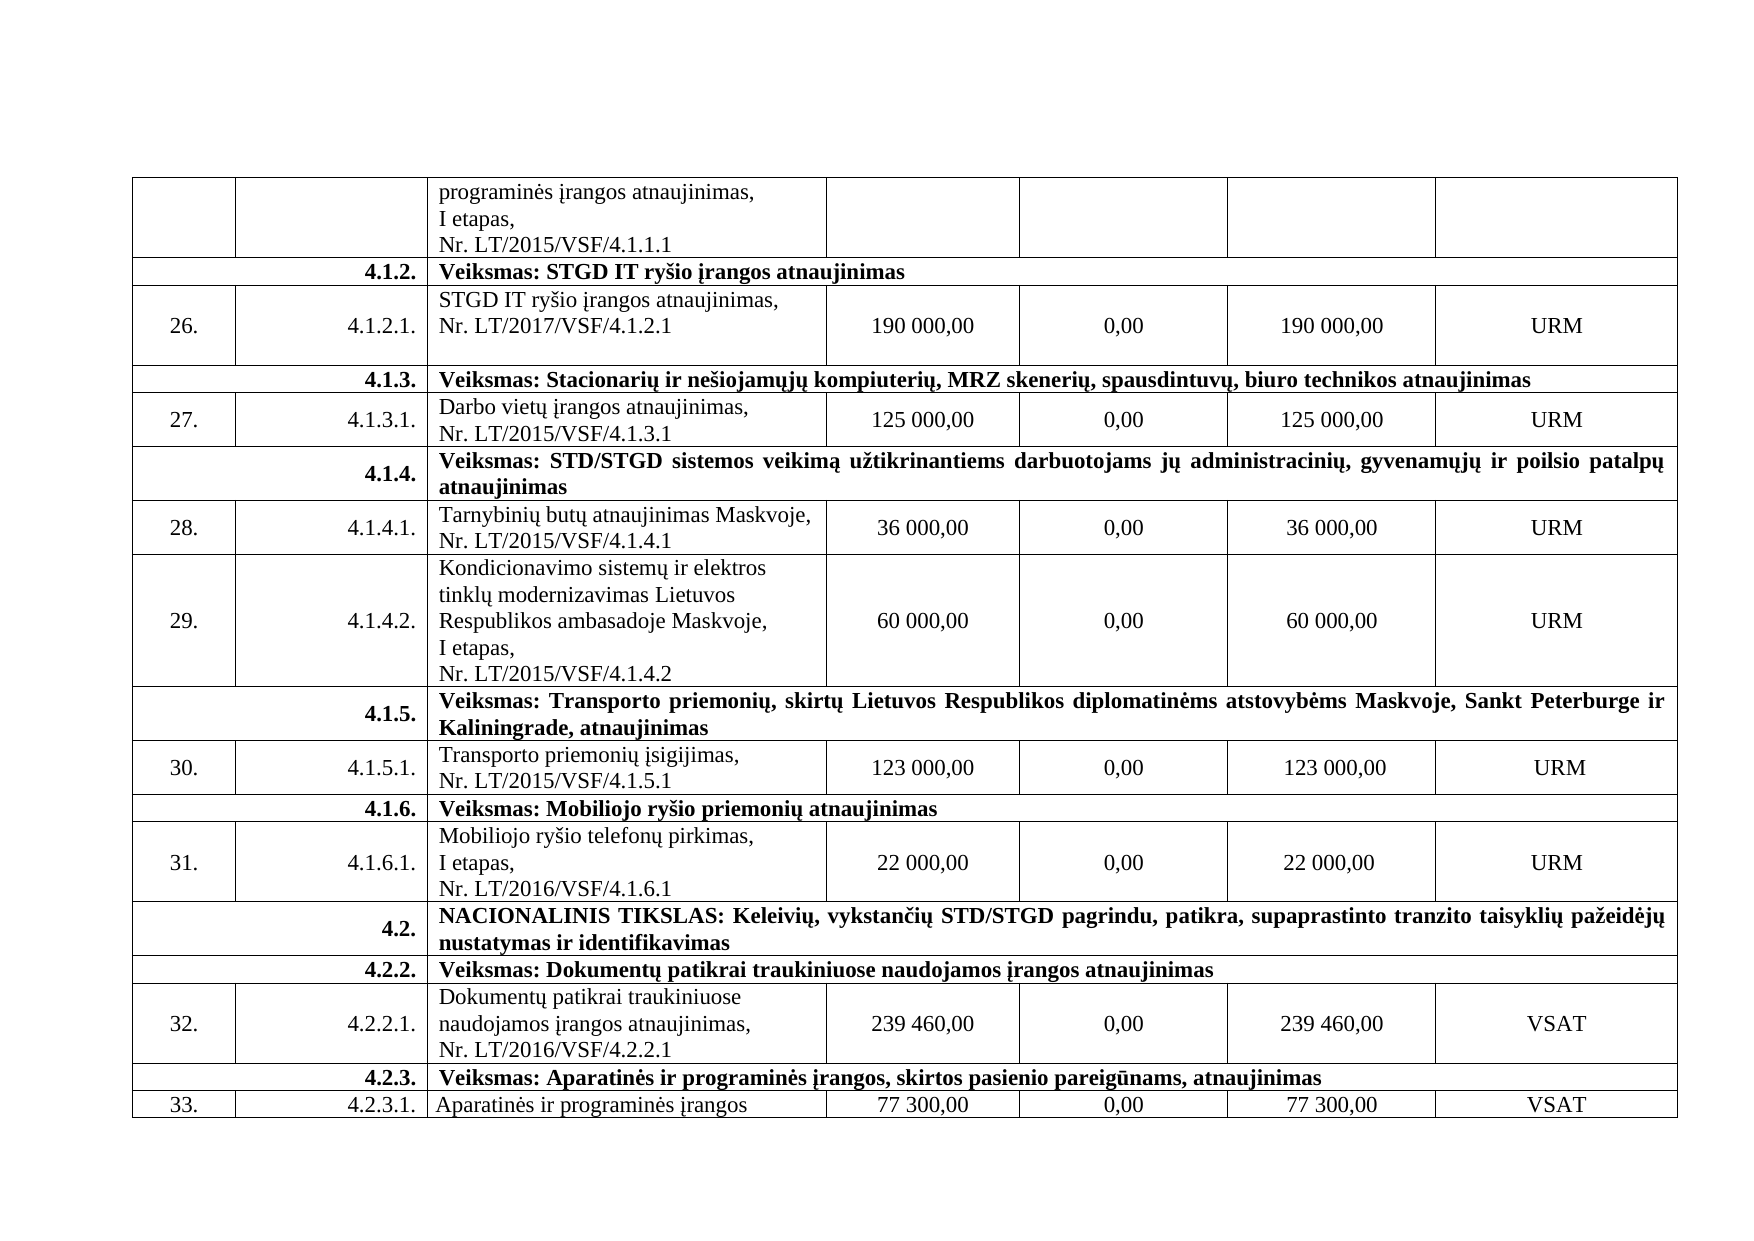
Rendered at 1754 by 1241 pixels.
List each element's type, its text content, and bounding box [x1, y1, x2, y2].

table_cell 4.2.3. [133, 1064, 427, 1090]
table_cell [236, 178, 427, 257]
table_cell Transporto priemonių įsigijimas, Nr. LT/2015/VSF/4.1.5.1 [428, 741, 826, 794]
table_cell 4.1.4. [133, 447, 427, 500]
table_cell 4.2. [133, 902, 427, 955]
table_cell 0,00 [1020, 822, 1227, 901]
table_cell 4.1.2. [133, 258, 427, 285]
table_cell 0,00 [1020, 393, 1227, 446]
table_cell 0,00 [1020, 741, 1227, 794]
table_cell 22 000,00 [1228, 822, 1435, 901]
table_cell 0,00 [1020, 984, 1227, 1062]
table_cell 0,00 [1020, 1091, 1227, 1117]
table_cell 32. [133, 984, 235, 1062]
table_cell 4.1.3.1. [236, 393, 427, 446]
table_cell Veiksmas: Aparatinės ir programinės įrangos, skirtos pasienio pareigūnams, atnaujinimas [428, 1064, 1677, 1090]
table_cell [827, 178, 1019, 257]
table_cell 4.1.3. [133, 366, 427, 392]
table_cell 28. [133, 501, 235, 553]
table_cell 125 000,00 [1228, 393, 1435, 446]
table_cell 123 000,00 [1228, 741, 1435, 794]
table_cell URM [1436, 822, 1677, 901]
table_cell [1436, 178, 1677, 257]
table_cell 60 000,00 [1228, 555, 1435, 686]
table_cell 4.2.3.1. [236, 1091, 427, 1117]
table_cell 125 000,00 [827, 393, 1019, 446]
table_cell 4.1.4.2. [236, 555, 427, 686]
table_cell 33. [133, 1091, 235, 1117]
table_cell 29. [133, 555, 235, 686]
table_cell STGD IT ryšio įrangos atnaujinimas, Nr. LT/2017/VSF/4.1.2.1 [428, 286, 826, 365]
table_cell 26. [133, 286, 235, 365]
table_cell 239 460,00 [1228, 984, 1435, 1062]
table_cell VSAT [1436, 1091, 1677, 1117]
table_cell Tarnybinių butų atnaujinimas Maskvoje, Nr. LT/2015/VSF/4.1.4.1 [428, 501, 826, 553]
table_cell 4.1.2.1. [236, 286, 427, 365]
table_cell 4.1.5. [133, 687, 427, 740]
table_cell 4.1.6.1. [236, 822, 427, 901]
table_cell Kondicionavimo sistemų ir elektros tinklų modernizavimas Lietuvos Respublikos ambasadoje Maskvoje, I etapas, Nr. LT/2015/VSF/4.1.4.2 [428, 555, 826, 686]
table_cell Veiksmas: Dokumentų patikrai traukiniuose naudojamos įrangos atnaujinimas [428, 956, 1677, 982]
table_cell Veiksmas: STGD IT ryšio įrangos atnaujinimas [428, 258, 1677, 285]
table_cell URM [1436, 286, 1677, 365]
table_cell Veiksmas: Stacionarių ir nešiojamųjų kompiuterių, MRZ skenerių, spausdintuvų, biuro technikos atnaujinimas [428, 366, 1677, 392]
table_cell 4.1.5.1. [236, 741, 427, 794]
table_cell programinės įrangos atnaujinimas, I etapas, Nr. LT/2015/VSF/4.1.1.1 [428, 178, 826, 257]
table_cell 36 000,00 [1228, 501, 1435, 553]
table_cell 4.1.6. [133, 795, 427, 821]
table_cell 77 300,00 [1228, 1091, 1435, 1117]
table_cell Aparatinės ir programinės įrangos [428, 1091, 826, 1117]
table_cell Veiksmas: Mobiliojo ryšio priemonių atnaujinimas [428, 795, 1677, 821]
table_cell 0,00 [1020, 286, 1227, 365]
table_cell 77 300,00 [827, 1091, 1019, 1117]
table_cell 0,00 [1020, 501, 1227, 553]
table_cell Darbo vietų įrangos atnaujinimas, Nr. LT/2015/VSF/4.1.3.1 [428, 393, 826, 446]
table_cell URM [1436, 393, 1677, 446]
table_cell 27. [133, 393, 235, 446]
table_cell 239 460,00 [827, 984, 1019, 1062]
table_cell 0,00 [1020, 555, 1227, 686]
table_cell VSAT [1436, 984, 1677, 1062]
table_cell 4.2.2. [133, 956, 427, 982]
table_cell URM [1436, 555, 1677, 686]
table_cell 190 000,00 [827, 286, 1019, 365]
table_cell Mobiliojo ryšio telefonų pirkimas, I etapas, Nr. LT/2016/VSF/4.1.6.1 [428, 822, 826, 901]
table_cell [1020, 178, 1227, 257]
table_cell 22 000,00 [827, 822, 1019, 901]
table_cell [133, 178, 235, 257]
table_cell 190 000,00 [1228, 286, 1435, 365]
table_cell Veiksmas: STD/STGD sistemos veikimą užtikrinantiems darbuotojams jų administracinių, gyvenamųjų ir poilsio patalpų atnaujinimas [428, 447, 1677, 500]
table_cell NACIONALINIS TIKSLAS: Keleivių, vykstančių STD/STGD pagrindu, patikra, supaprastinto tranzito taisyklių pažeidėjų nustatymas ir identifikavimas [428, 902, 1677, 955]
table_cell 4.1.4.1. [236, 501, 427, 553]
table_cell 30. [133, 741, 235, 794]
table_cell 60 000,00 [827, 555, 1019, 686]
table_cell 31. [133, 822, 235, 901]
table_cell Dokumentų patikrai traukiniuose naudojamos įrangos atnaujinimas, Nr. LT/2016/VSF/4.2.2.1 [428, 984, 826, 1062]
table_cell URM [1436, 741, 1677, 794]
table_cell URM [1436, 501, 1677, 553]
table_cell 36 000,00 [827, 501, 1019, 553]
table_cell Veiksmas: Transporto priemonių, skirtų Lietuvos Respublikos diplomatinėms atstovybėms Maskvoje, Sankt Peterburge ir Kaliningrade, atnaujinimas [428, 687, 1677, 740]
table_cell [1228, 178, 1435, 257]
table_cell 4.2.2.1. [236, 984, 427, 1062]
table_cell 123 000,00 [827, 741, 1019, 794]
